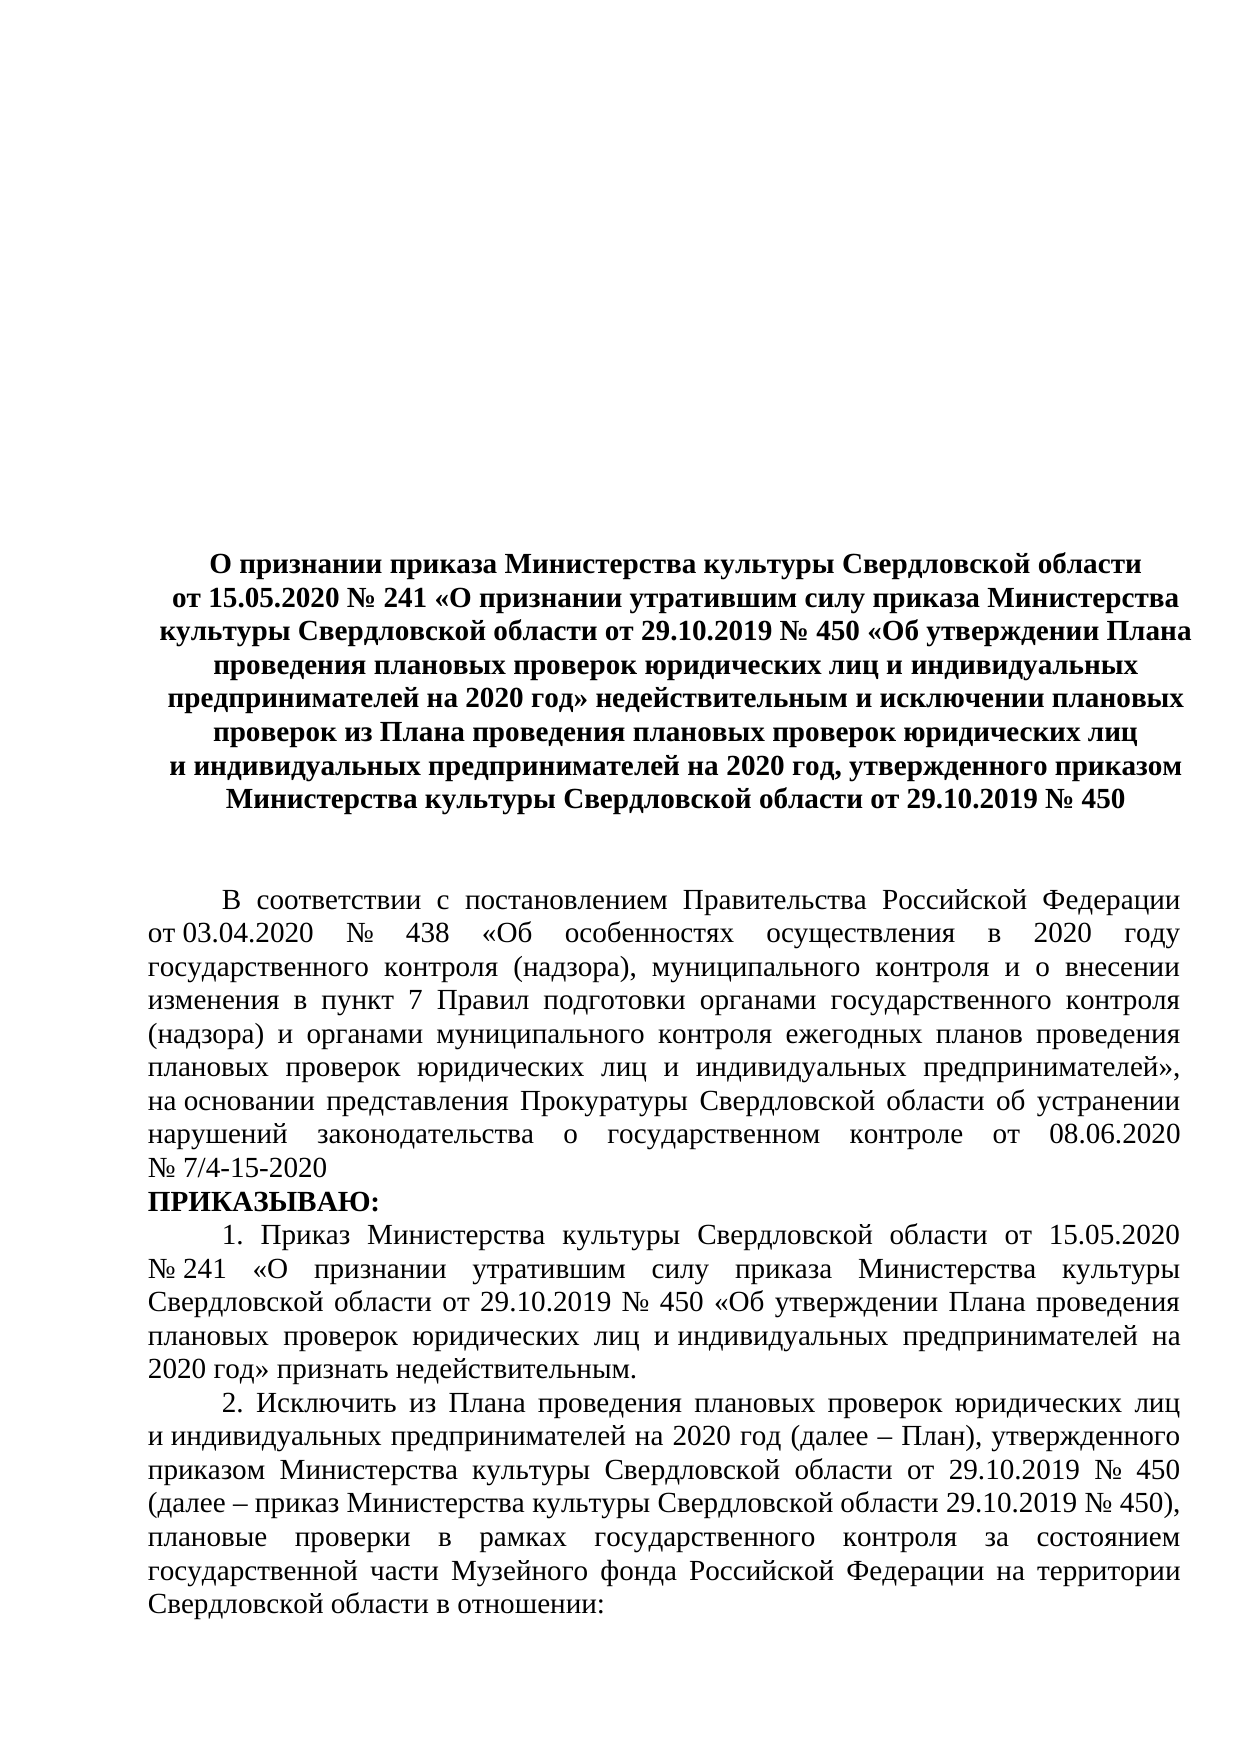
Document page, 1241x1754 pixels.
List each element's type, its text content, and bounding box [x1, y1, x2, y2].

table_header [148, 74, 1204, 546]
text ПРИКАЗЫВАЮ: [148, 1184, 1181, 1217]
text В соответствии с постановлением Правительства Российской Федерации от 03.04.2020 № 438 «Об особенностях осуществления в 2020 году государственного контроля (надзора), муниципального контроля и о внесении изменения в пункт 7 Правил подготовки органами государственного контроля (надзора) и органами муниципального контроля ежегодных планов проведения плановых проверок юридических лиц и индивидуальных предпринимателей», на основании представления Прокуратуры Свердловской области об устранении нарушений законодательства о государственном контроле от 08.06.2020 № 7/4‑15‑2020 [148, 882, 1181, 1184]
text 1. Приказ Министерства культуры Свердловской области от 15.05.2020 № 241 «О признании утратившим силу приказа Министерства культуры Свердловской области от 29.10.2019 № 450 «Об утверждении Плана проведения плановых проверок юридических лиц и индивидуальных предпринимателей на 2020 год» признать недействительным. [148, 1217, 1181, 1385]
text 2. Исключить из Плана проведения плановых проверок юридических лиц и индивидуальных предпринимателей на 2020 год (далее – План), утвержденного приказом Министерства культуры Свердловской области от 29.10.2019 № 450 (далее – приказ Министерства культуры Свердловской области 29.10.2019 № 450), плановые проверки в рамках государственного контроля за состоянием государственной части Музейного фонда Российской Федерации на территории Свердловской области в отношении: [148, 1385, 1181, 1620]
table_cell О признании приказа Министерства культуры Свердловской области от 15.05.2020 № 241 «О признании утратившим силу приказа Министерства культуры Свердловской области от 29.10.2019 № 450 «Об утверждении Плана проведения плановых проверок юридических лиц и индивидуальных предпринимателей на 2020 год» недействительным и исключении плановых проверок из Плана проведения плановых проверок юридических лиц и индивидуальных предпринимателей на 2020 год, утвержденного приказом Министерства культуры Свердловской области от 29.10.2019 № 450 [148, 546, 1204, 848]
